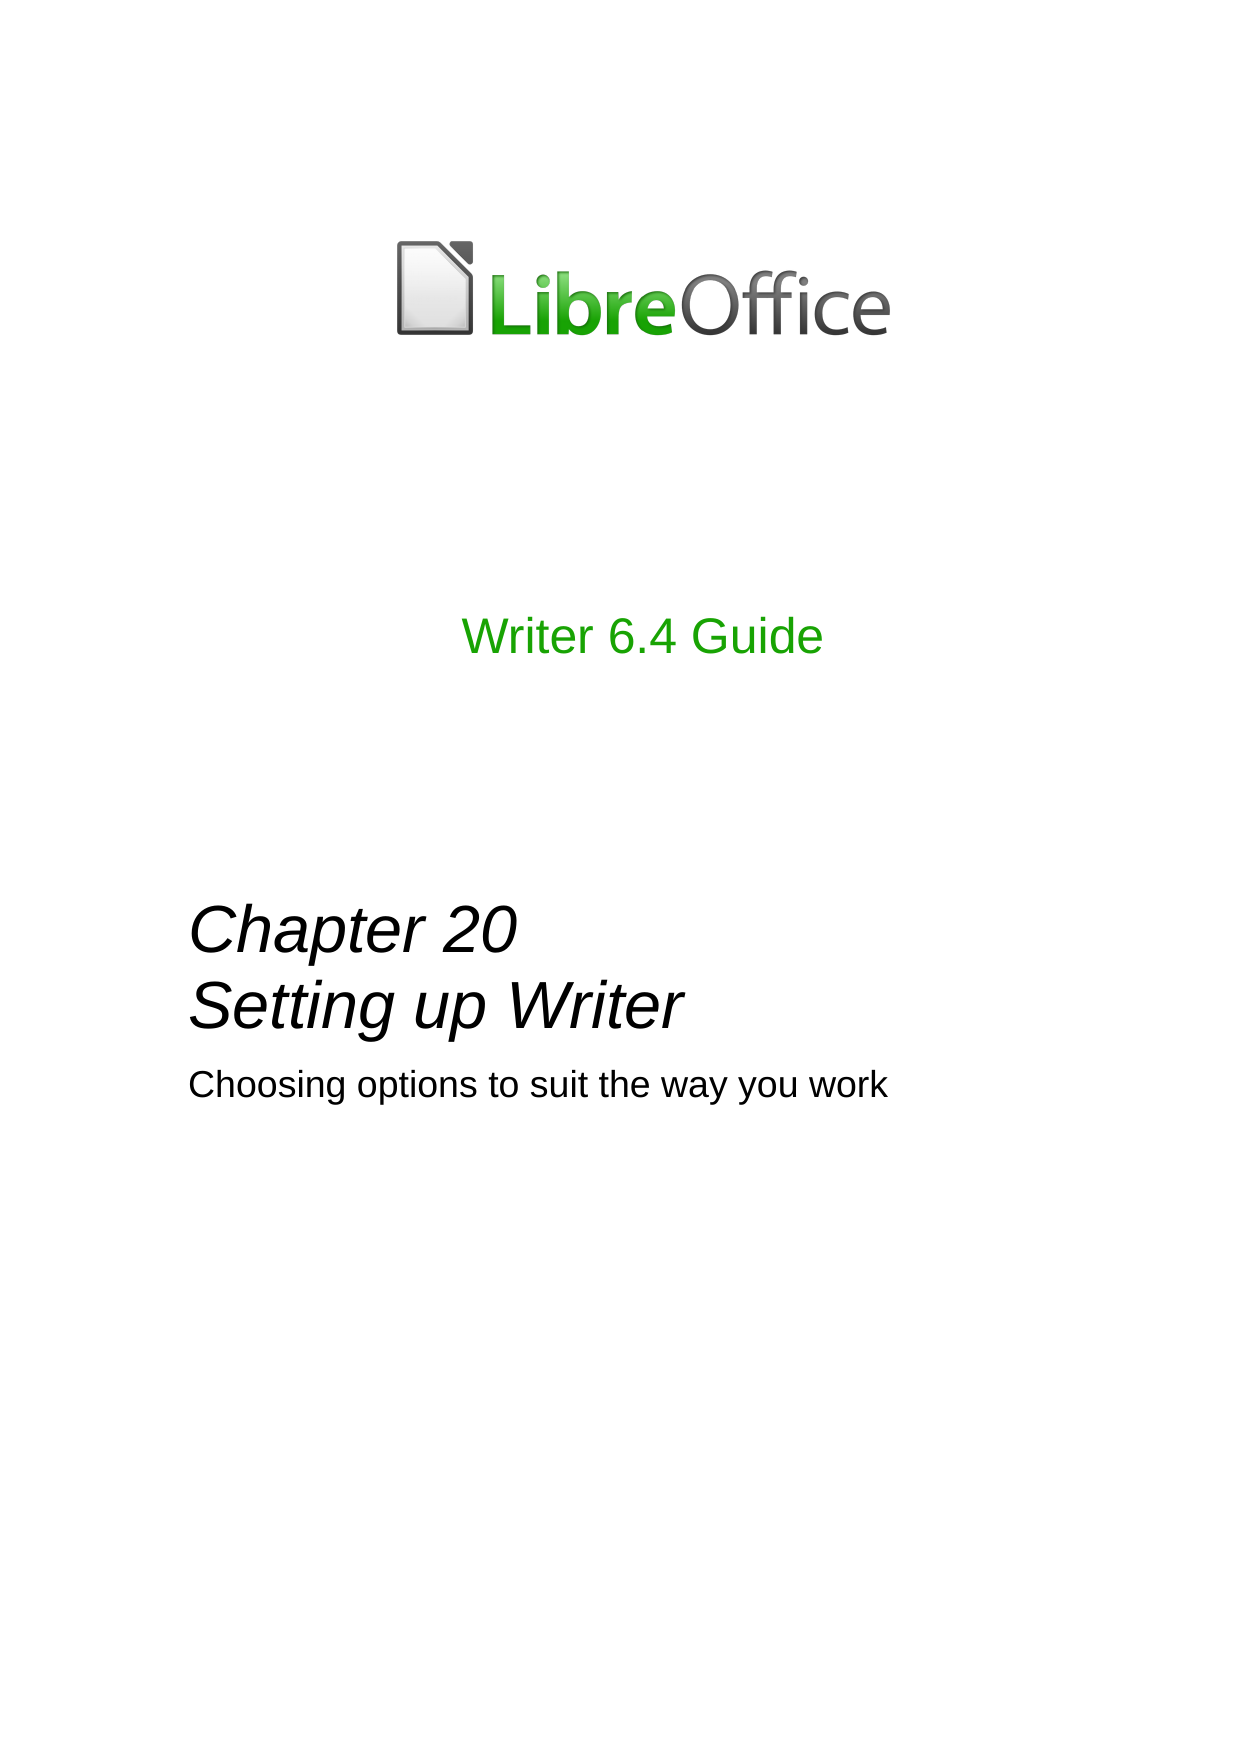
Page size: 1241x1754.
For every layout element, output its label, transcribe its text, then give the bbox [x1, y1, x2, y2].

text Choosing options to suit the way you work [188, 1062, 1098, 1105]
picture [392, 236, 893, 342]
text Writer 6.4 Guide [188, 607, 1098, 664]
title Chapter 20 Setting up Writer [188, 889, 1098, 1043]
